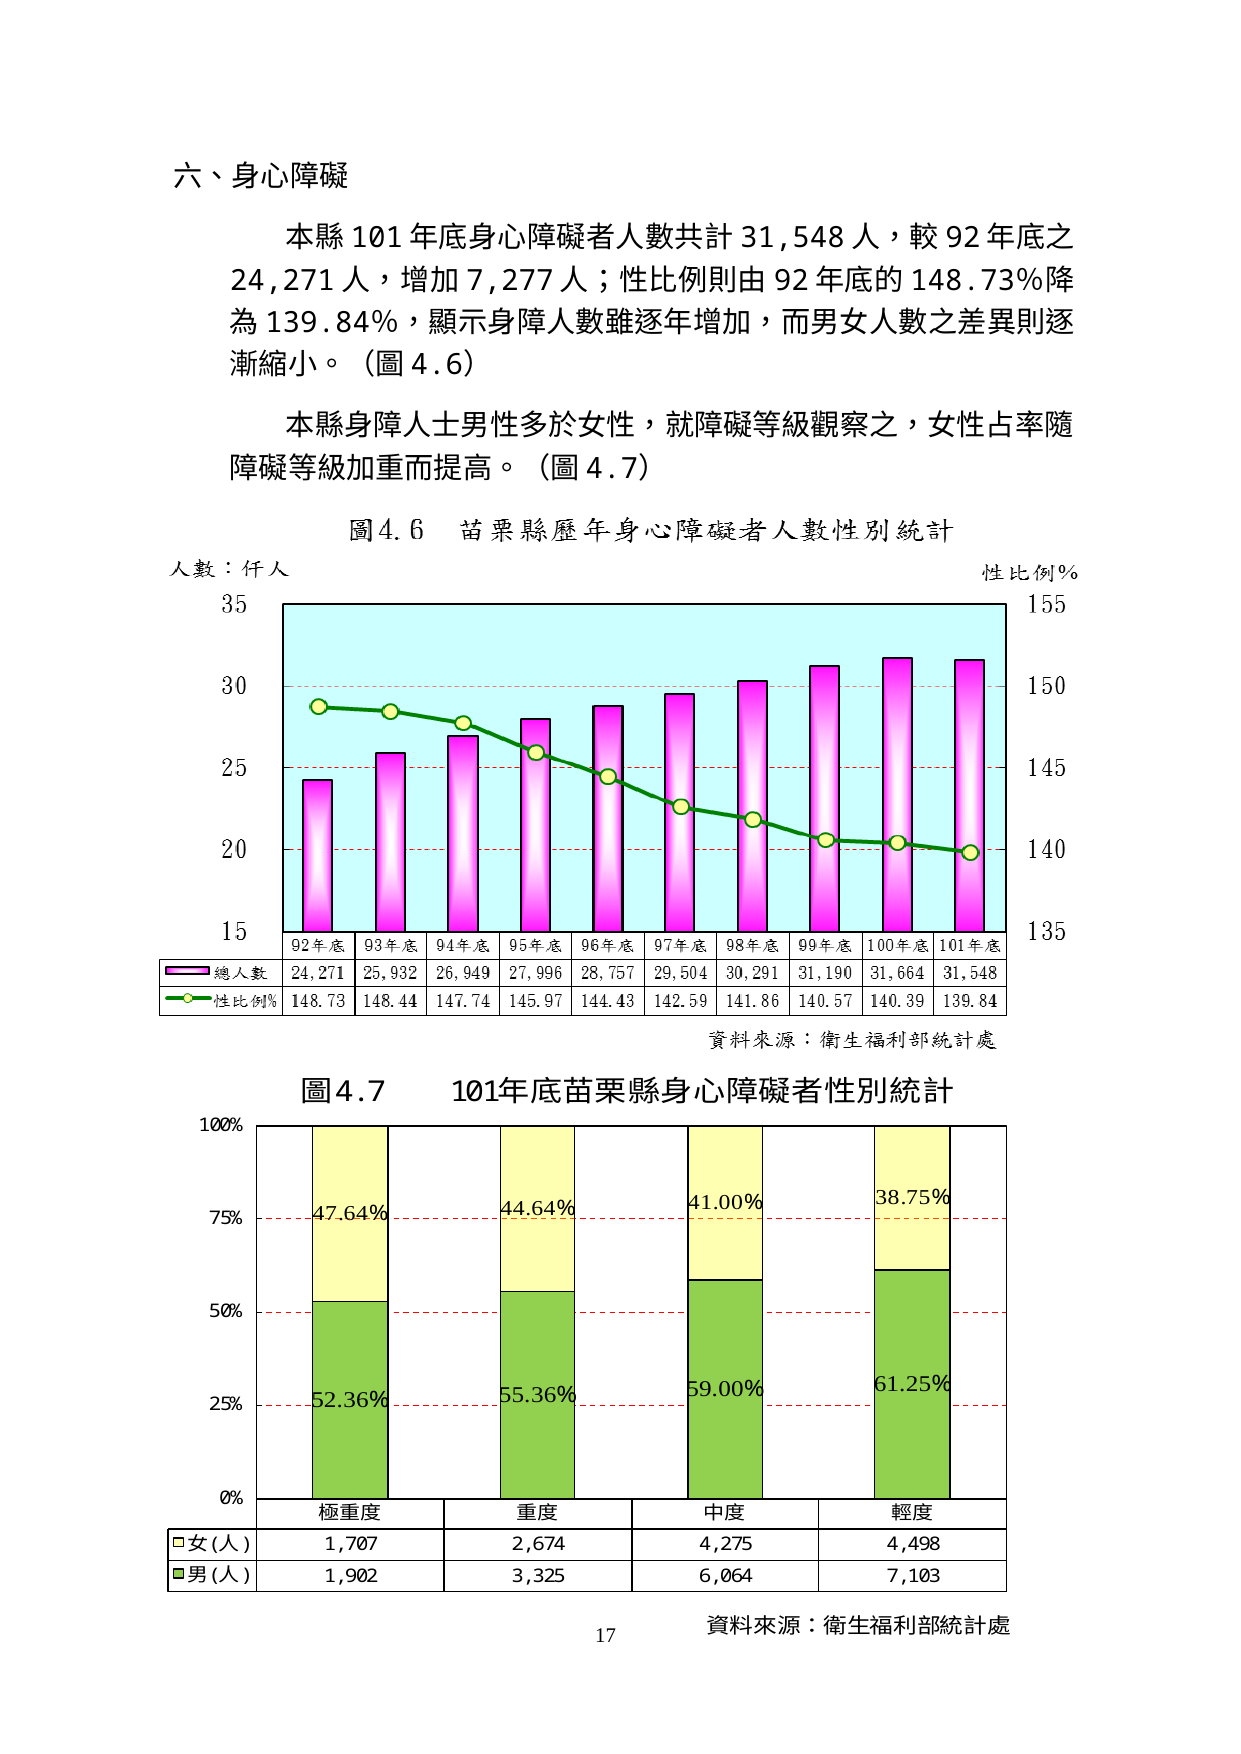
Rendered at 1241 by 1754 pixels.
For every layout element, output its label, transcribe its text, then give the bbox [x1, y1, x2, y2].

text 本縣身障人士男性多於女性，就障礙等級觀察之，女性占率隨障礙等級加重而提高。（圖4.7） [229, 402, 1075, 487]
subtitle 六、身心障礙 [136, 153, 1075, 195]
text 本縣101年底身心障礙者人數共計31,548人，較92年底之24,271人，增加7,277人；性比例則由92年底的148.73％降為139.84％，顯示身障人數雖逐年增加，而男女人數之差異則逐漸縮小。（圖4.6） [229, 214, 1075, 383]
